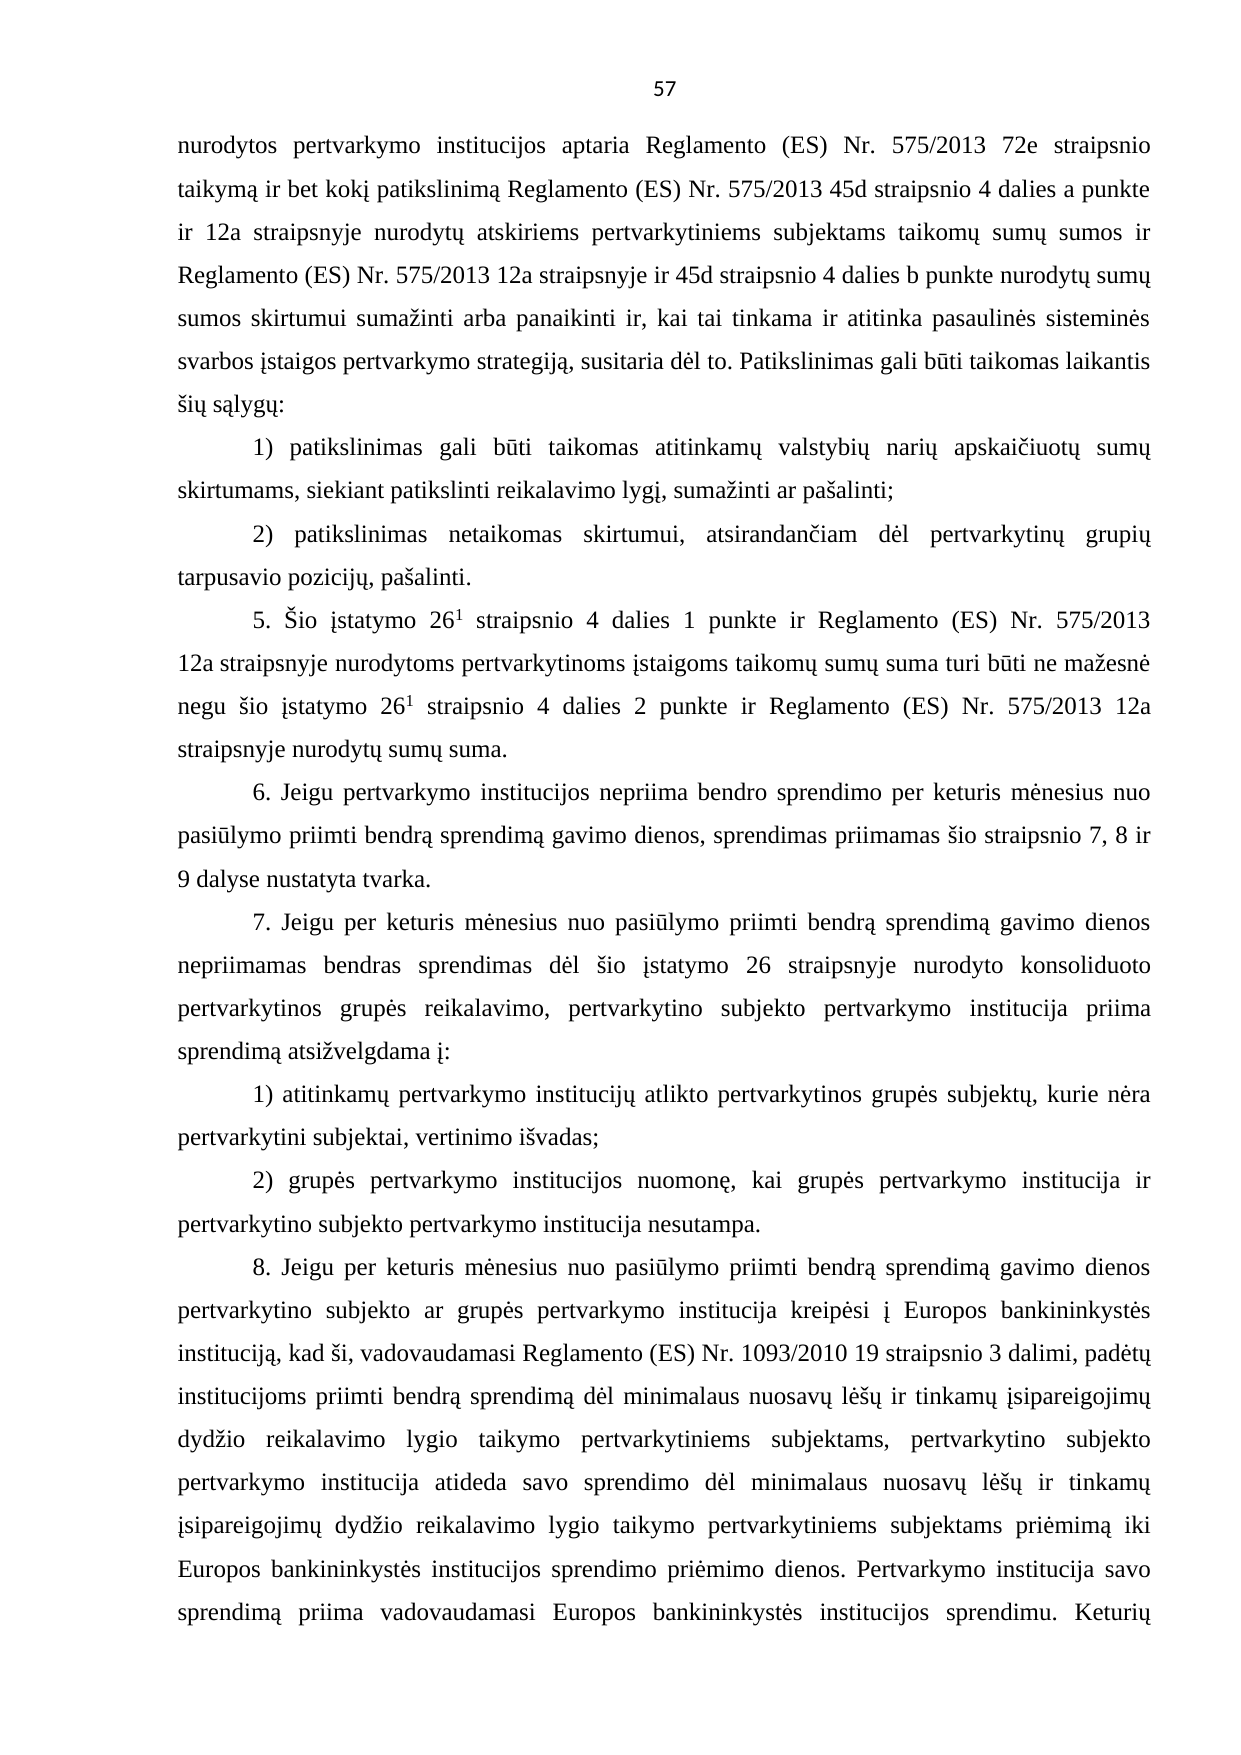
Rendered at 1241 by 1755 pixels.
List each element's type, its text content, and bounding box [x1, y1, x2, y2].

text 1) patikslinimas gali būti taikomas atitinkamų valstybių narių apskaičiuotų sumų skirtumams, siekiant patikslinti reikalavimo lygį, sumažinti ar pašalinti; [177, 432, 1152, 504]
text 1) atitinkamų pertvarkymo institucijų atlikto pertvarkytinos grupės subjektų, kurie nėra pertvarkytini subjektai, vertinimo išvadas; [177, 1079, 1152, 1151]
text 2) patikslinimas netaikomas skirtumui, atsirandančiam dėl pertvarkytinų grupių tarpusavio pozicijų, pašalinti. [177, 519, 1152, 591]
text 6. Jeigu pertvarkymo institucijos nepriima bendro sprendimo per keturis mėnesius nuo pasiūlymo priimti bendrą sprendimą gavimo dienos, sprendimas priimamas šio straipsnio 7, 8 ir 9 dalyse nustatyta tvarka. [177, 777, 1152, 892]
text nurodytos pertvarkymo institucijos aptaria Reglamento (ES) Nr. 575/2013 72e straipsnio taikymą ir bet kokį patikslinimą Reglamento (ES) Nr. 575/2013 45d straipsnio 4 dalies a punkte ir 12a straipsnyje nurodytų atskiriems pertvarkytiniems subjektams taikomų sumų sumos ir Reglamento (ES) Nr. 575/2013 12a straipsnyje ir 45d straipsnio 4 dalies b punkte nurodytų sumų sumos skirtumui sumažinti arba panaikinti ir, kai tai tinkama ir atitinka pasaulinės sisteminės svarbos įstaigos pertvarkymo strategiją, susitaria dėl to. Patikslinimas gali būti taikomas laikantis šių sąlygų: [177, 131, 1152, 418]
text 7. Jeigu per keturis mėnesius nuo pasiūlymo priimti bendrą sprendimą gavimo dienos nepriimamas bendras sprendimas dėl šio įstatymo 26 straipsnyje nurodyto konsoliduoto pertvarkytinos grupės reikalavimo, pertvarkytino subjekto pertvarkymo institucija priima sprendimą atsižvelgdama į: [177, 907, 1152, 1065]
text 5. Šio įstatymo 261 straipsnio 4 dalies 1 punkte ir Reglamento (ES) Nr. 575/2013 12a straipsnyje nurodytoms pertvarkytinoms įstaigoms taikomų sumų suma turi būti ne mažesnė negu šio įstatymo 261 straipsnio 4 dalies 2 punkte ir Reglamento (ES) Nr. 575/2013 12a straipsnyje nurodytų sumų suma. [177, 605, 1152, 763]
text 8. Jeigu per keturis mėnesius nuo pasiūlymo priimti bendrą sprendimą gavimo dienos pertvarkytino subjekto ar grupės pertvarkymo institucija kreipėsi į Europos bankininkystės instituciją, kad ši, vadovaudamasi Reglamento (ES) Nr. 1093/2010 19 straipsnio 3 dalimi, padėtų institucijoms priimti bendrą sprendimą dėl minimalaus nuosavų lėšų ir tinkamų įsipareigojimų dydžio reikalavimo lygio taikymo pertvarkytiniems subjektams, pertvarkytino subjekto pertvarkymo institucija atideda savo sprendimo dėl minimalaus nuosavų lėšų ir tinkamų įsipareigojimų dydžio reikalavimo lygio taikymo pertvarkytiniems subjektams priėmimą iki Europos bankininkystės institucijos sprendimo priėmimo dienos. Pertvarkymo institucija savo sprendimą priima vadovaudamasi Europos bankininkystės institucijos sprendimu. Keturių [177, 1252, 1152, 1626]
text 2) grupės pertvarkymo institucijos nuomonę, kai grupės pertvarkymo institucija ir pertvarkytino subjekto pertvarkymo institucija nesutampa. [177, 1166, 1152, 1237]
